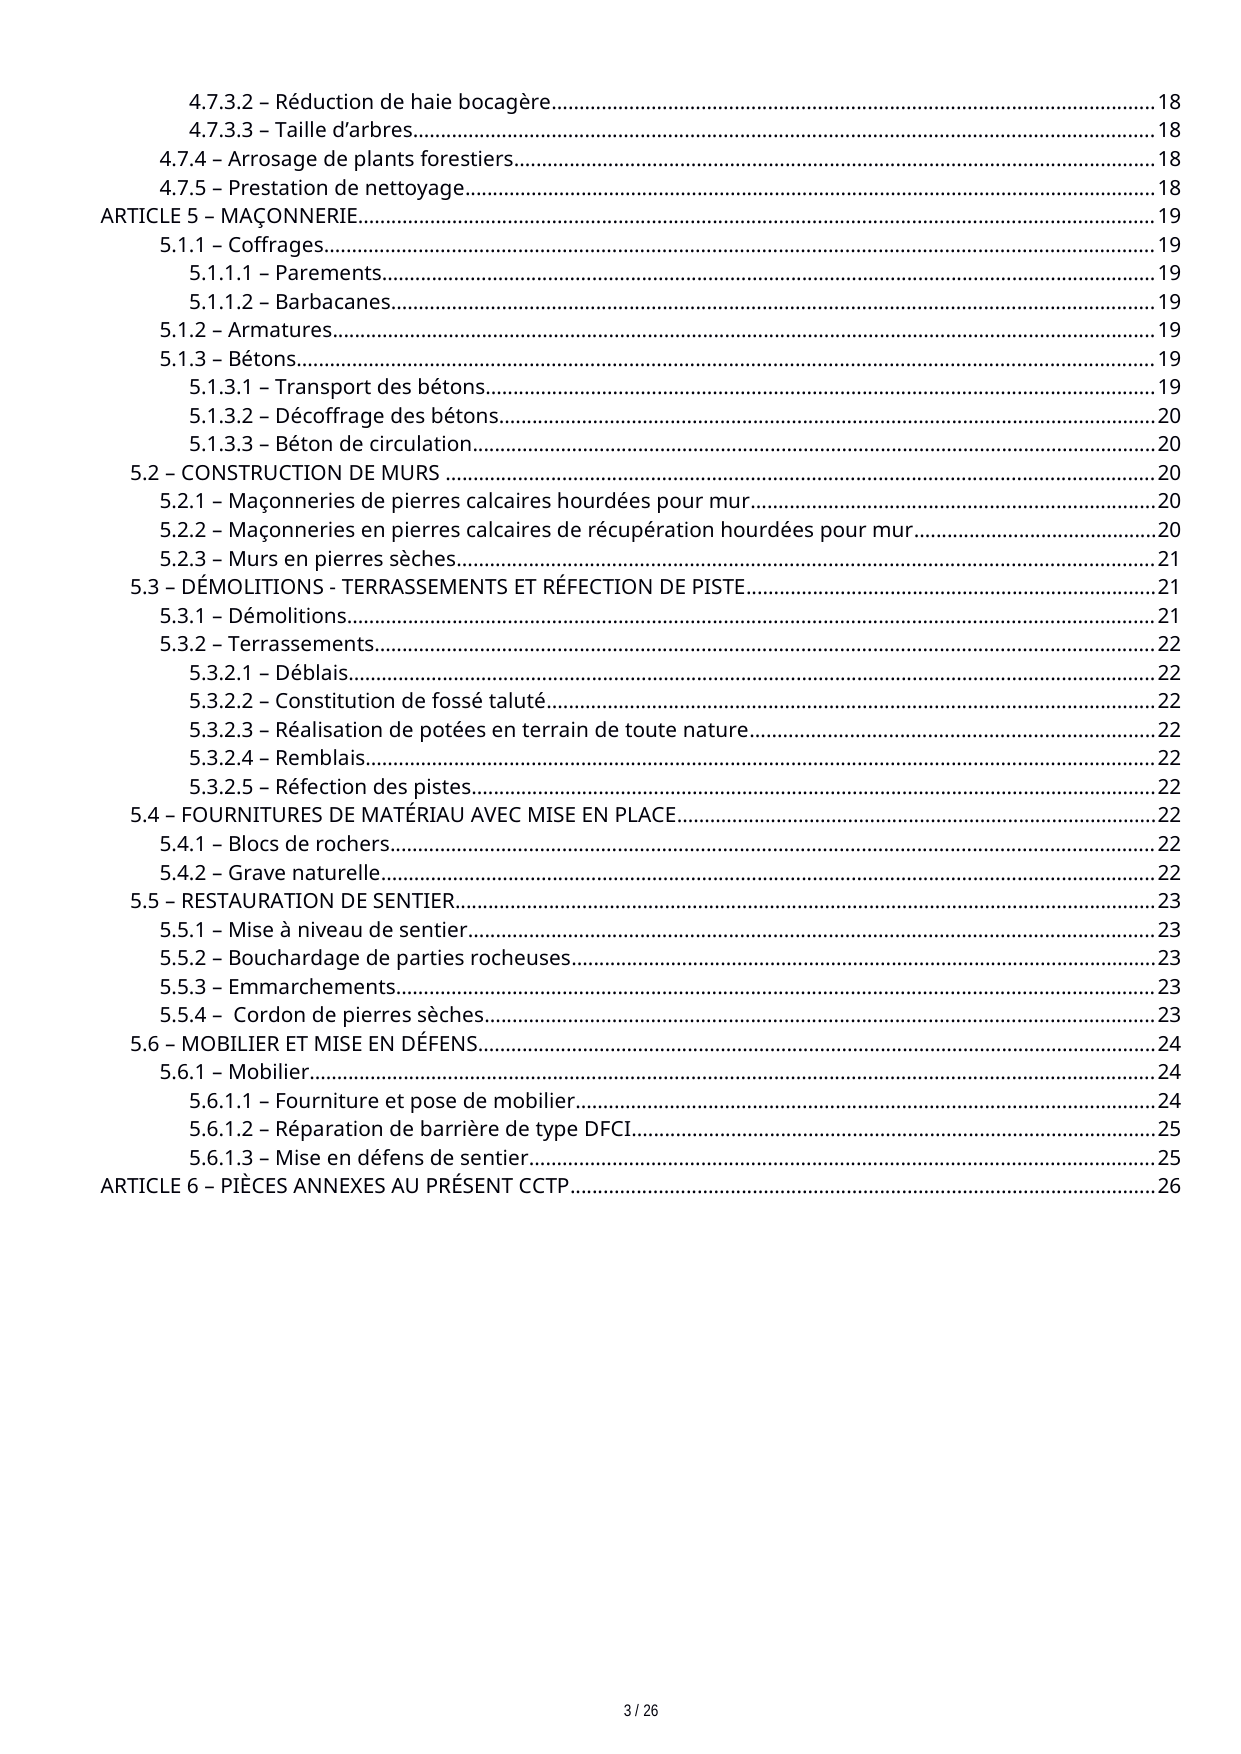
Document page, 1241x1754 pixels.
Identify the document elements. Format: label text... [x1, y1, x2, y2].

text 5.3.2.4 – Remblais 22 [189, 743, 1181, 772]
text 5.6.1.2 – Réparation de barrière de type DFCI 25 [189, 1114, 1181, 1143]
text 5.1.1.1 – Parements 19 [189, 258, 1181, 287]
text 5.3.2.2 – Constitution de fossé taluté 22 [189, 686, 1181, 715]
text 4.7.3.3 – Taille d’arbres 18 [189, 115, 1181, 144]
text 5.1.3.1 – Transport des bétons 19 [189, 372, 1181, 401]
text 5.5.2 – Bouchardage de parties rocheuses 23 [159, 943, 1181, 972]
text 5.1.1.2 – Barbacanes 19 [189, 287, 1181, 315]
text 5.3.2.3 – Réalisation de potées en terrain de toute nature 22 [189, 715, 1181, 743]
text 4.7.5 – Prestation de nettoyage 18 [159, 172, 1181, 201]
text 5.4.1 – Blocs de rochers 22 [159, 829, 1181, 857]
text 4.7.3.2 – Réduction de haie bocagère 18 [189, 87, 1181, 115]
text ARTICLE 5 – MAÇONNERIE 19 [100, 201, 1181, 229]
text 5.5.3 – Emmarchements 23 [159, 972, 1181, 1000]
text 5.6.1 – Mobilier 24 [159, 1057, 1181, 1086]
text ARTICLE 6 – PIÈCES ANNEXES AU PRÉSENT CCTP 26 [100, 1171, 1181, 1200]
text 5.3.2 – Terrassements 22 [159, 629, 1181, 658]
text 5.1.3.2 – Décoffrage des bétons 20 [189, 401, 1181, 429]
text 4.7.4 – Arrosage de plants forestiers 18 [159, 144, 1181, 172]
text 5.2.3 – Murs en pierres sèches 21 [159, 543, 1181, 572]
text 5.6 – MOBILIER ET MISE EN DÉFENS 24 [130, 1029, 1181, 1057]
text 5.3.2.5 – Réfection des pistes 22 [189, 772, 1181, 800]
text 5.5 – RESTAURATION DE SENTIER 23 [130, 886, 1181, 914]
text 5.1.1 – Coffrages 19 [159, 229, 1181, 258]
text 5.2.2 – Maçonneries en pierres calcaires de récupération hourdées pour mur 20 [159, 515, 1181, 543]
text 5.3.2.1 – Déblais 22 [189, 658, 1181, 686]
text 5.1.3 – Bétons 19 [159, 344, 1181, 372]
text 5.5.4 – Cordon de pierres sèches 23 [159, 1000, 1181, 1029]
text 5.2.1 – Maçonneries de pierres calcaires hourdées pour mur 20 [159, 486, 1181, 515]
text 5.5.1 – Mise à niveau de sentier 23 [159, 914, 1181, 943]
text 5.3.1 – Démolitions 21 [159, 601, 1181, 629]
text 5.2 – CONSTRUCTION DE MURS 20 [130, 458, 1181, 486]
text 5.4 – FOURNITURES DE MATÉRIAU AVEC MISE EN PLACE 22 [130, 800, 1181, 829]
text 5.6.1.3 – Mise en défens de sentier 25 [189, 1143, 1181, 1171]
text 5.4.2 – Grave naturelle 22 [159, 857, 1181, 886]
text 5.6.1.1 – Fourniture et pose de mobilier 24 [189, 1086, 1181, 1114]
text 5.3 – DÉMOLITIONS - TERRASSEMENTS ET RÉFECTION DE PISTE 21 [130, 572, 1181, 601]
text 5.1.2 – Armatures 19 [159, 315, 1181, 344]
text 5.1.3.3 – Béton de circulation 20 [189, 429, 1181, 458]
